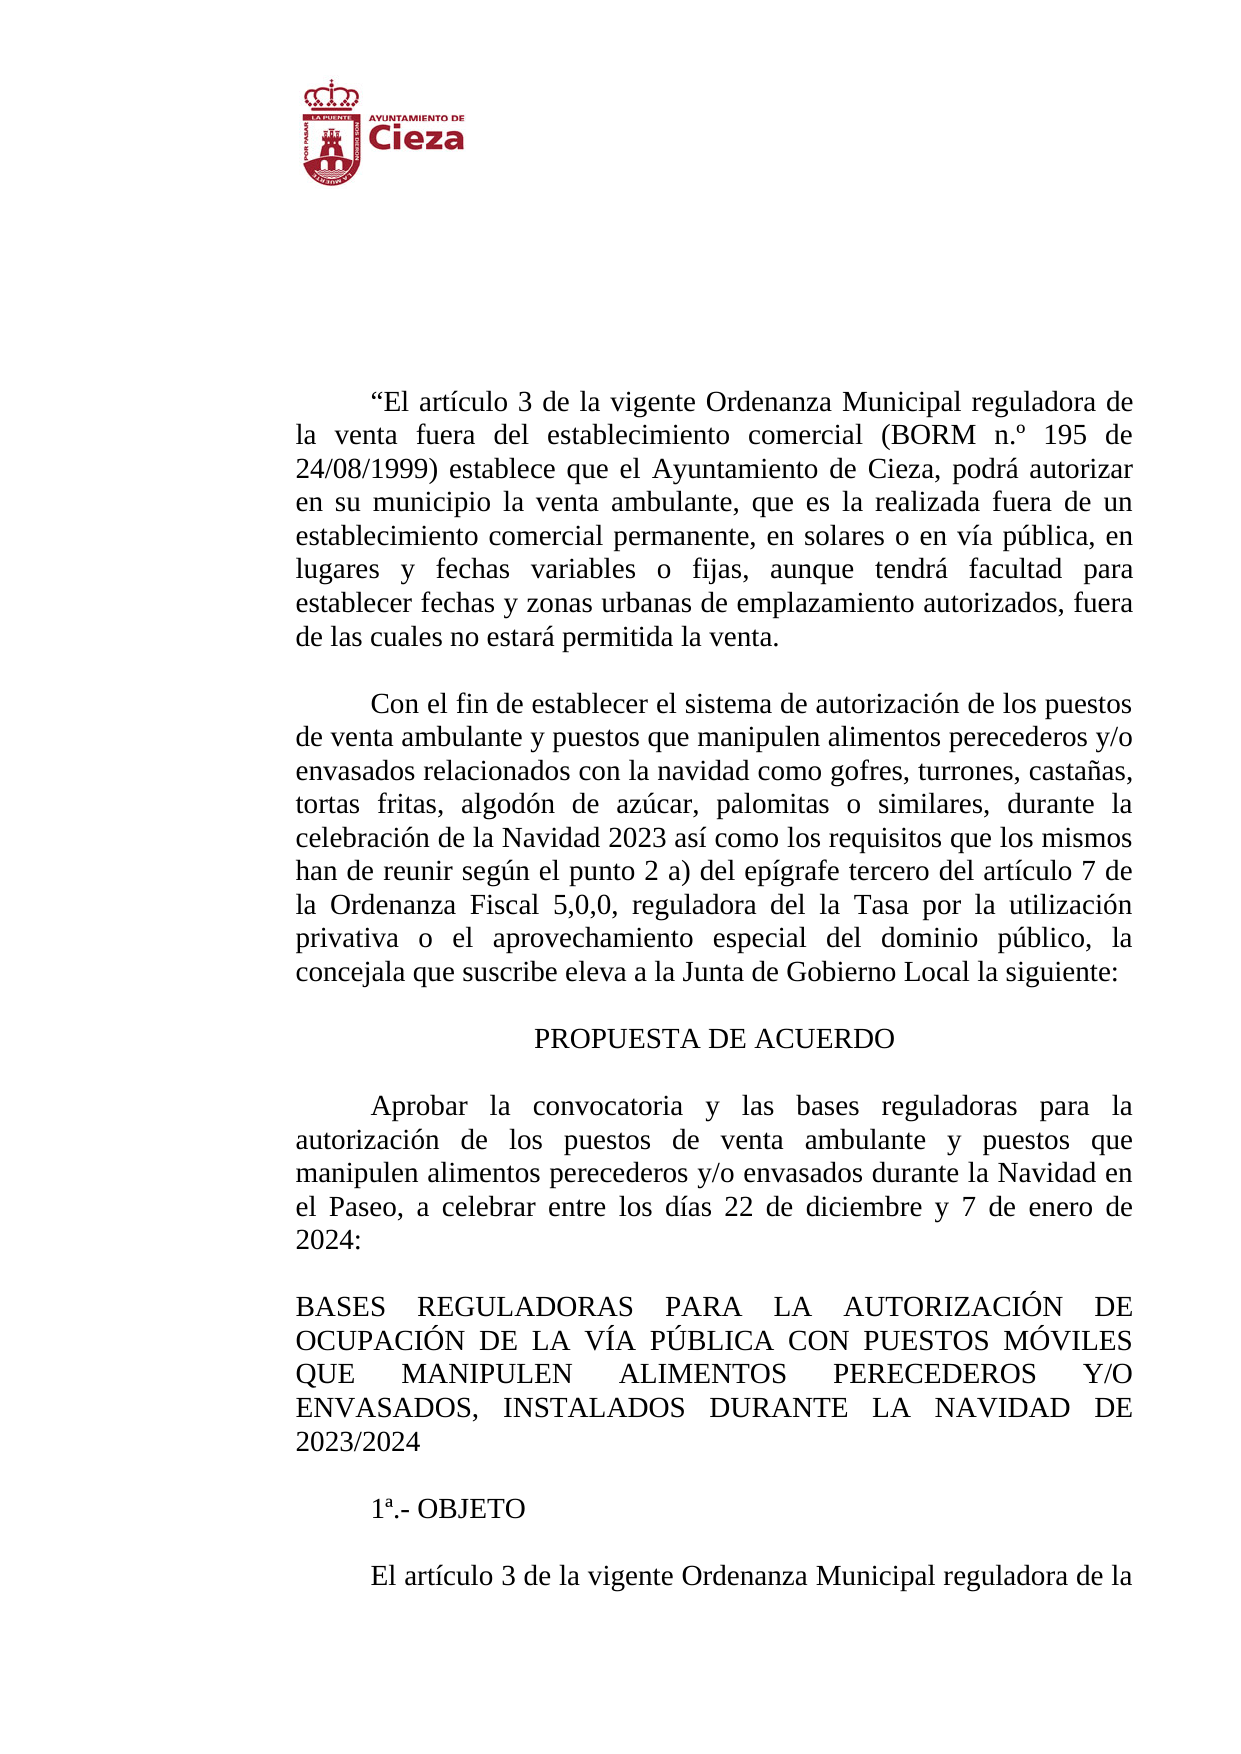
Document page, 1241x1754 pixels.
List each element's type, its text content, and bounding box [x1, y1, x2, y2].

text PROPUESTA DE ACUERDO [295, 1021, 1134, 1055]
text El artículo 3 de la vigente Ordenanza Municipal reguladora de la [295, 1558, 1134, 1591]
text “El artículo 3 de la vigente Ordenanza Municipal reguladora de la venta fuera del establecimiento comercial (BORM n.º 195 de 24/08/1999) establece que el Ayuntamiento de Cieza, podrá autorizar en su municipio la venta ambulante, que es la realizada fuera de un establecimiento comercial permanente, en solares o en vía pública, en lugares y fechas variables o fijas, aunque tendrá facultad para establecer fechas y zonas urbanas de emplazamiento autorizados, fuera de las cuales no estará permitida la venta. [295, 384, 1134, 652]
text Con el fin de establecer el sistema de autorización de los puestos de venta ambulante y puestos que manipulen alimentos perecederos y/o envasados relacionados con la navidad como gofres, turrones, castañas, tortas fritas, algodón de azúcar, palomitas o similares, durante la celebración de la Navidad 2023 así como los requisitos que los mismos han de reunir según el punto 2 a) del epígrafe tercero del artículo 7 de la Ordenanza Fiscal 5,0,0, reguladora del la Tasa por la utilización privativa o el aprovechamiento especial del dominio público, la concejala que suscribe eleva a la Junta de Gobierno Local la siguiente: [295, 686, 1134, 988]
text 1ª.- OBJETO [295, 1491, 1134, 1524]
picture [298, 73, 469, 190]
text Aprobar la convocatoria y las bases reguladoras para la autorización de los puestos de venta ambulante y puestos que manipulen alimentos perecederos y/o envasados durante la Navidad en el Paseo, a celebrar entre los días 22 de diciembre y 7 de enero de 2024: [295, 1088, 1134, 1256]
text BASES REGULADORAS PARA LA AUTORIZACIÓN DE OCUPACIÓN DE LA VÍA PÚBLICA CON PUESTOS MÓVILES QUE MANIPULEN ALIMENTOS PERECEDEROS Y/O ENVASADOS, INSTALADOS DURANTE LA NAVIDAD DE 2023/2024 [295, 1289, 1134, 1457]
